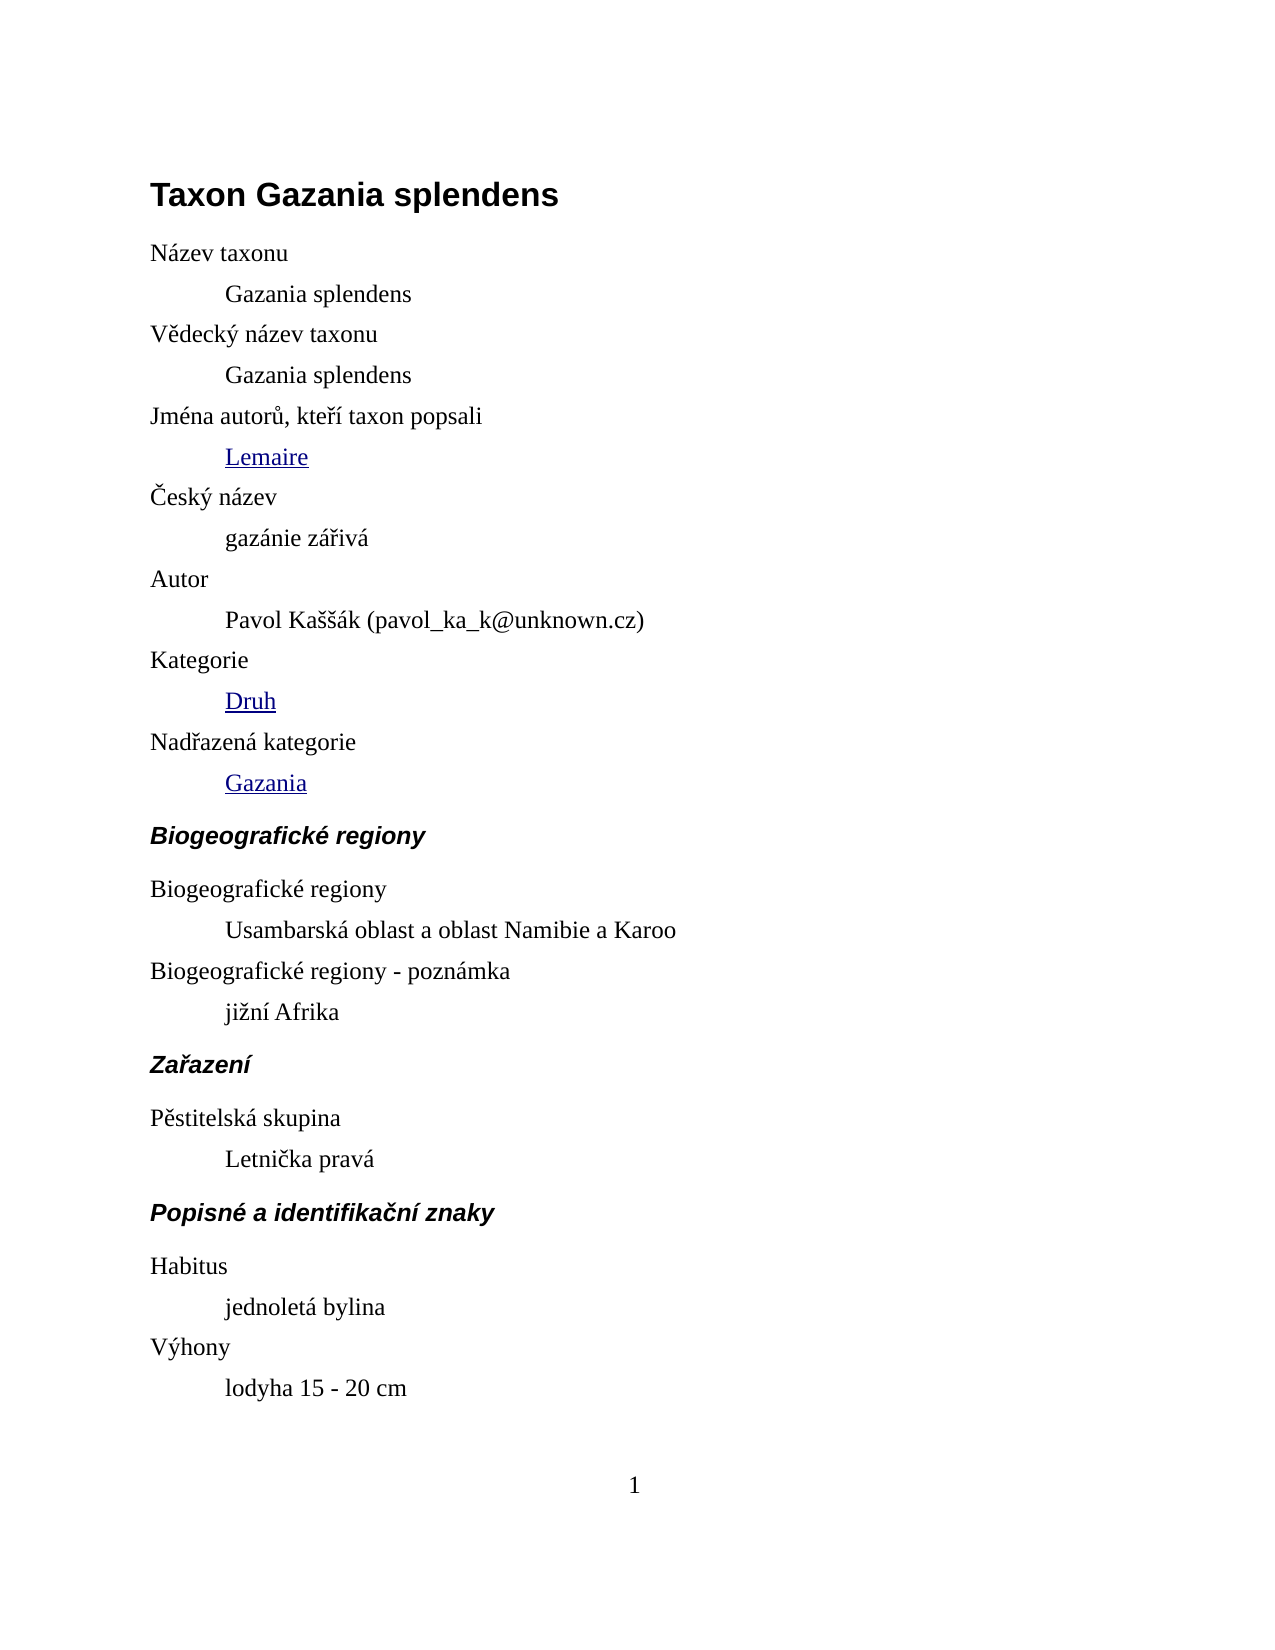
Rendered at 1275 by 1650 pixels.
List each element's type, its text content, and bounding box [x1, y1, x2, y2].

text Nadřazená kategorie [150, 727, 1125, 756]
subtitle Taxon Gazania splendens [150, 175, 1125, 214]
text Letnička pravá [225, 1144, 1125, 1173]
text Pěstitelská skupina [150, 1103, 1125, 1132]
text Výhony [150, 1332, 1125, 1361]
text Český název [150, 482, 1125, 511]
text Pavol Kaššák (pavol_ka_k@unknown.cz) [225, 605, 1125, 633]
text Autor [150, 564, 1125, 593]
text lodyha 15 - 20 cm [225, 1373, 1125, 1402]
text Lemaire [225, 442, 1125, 471]
subtitle Biogeografické regiony [150, 821, 1125, 850]
text Jména autorů, kteří taxon popsali [150, 401, 1125, 430]
text Biogeografické regiony - poznámka [150, 956, 1125, 984]
text Vědecký název taxonu [150, 319, 1125, 348]
text jižní Afrika [225, 997, 1125, 1025]
subtitle Zařazení [150, 1050, 1125, 1079]
text Gazania splendens [225, 360, 1125, 389]
subtitle Popisné a identifikační znaky [150, 1198, 1125, 1226]
text Habitus [150, 1251, 1125, 1279]
text Gazania splendens [225, 279, 1125, 308]
text Kategorie [150, 645, 1125, 674]
text Usambarská oblast a oblast Namibie a Karoo [225, 915, 1125, 944]
text Biogeografické regiony [150, 874, 1125, 903]
text Název taxonu [150, 238, 1125, 267]
text gazánie zářivá [225, 523, 1125, 552]
text Gazania [225, 768, 1125, 796]
text jednoletá bylina [225, 1292, 1125, 1320]
text Druh [225, 686, 1125, 715]
